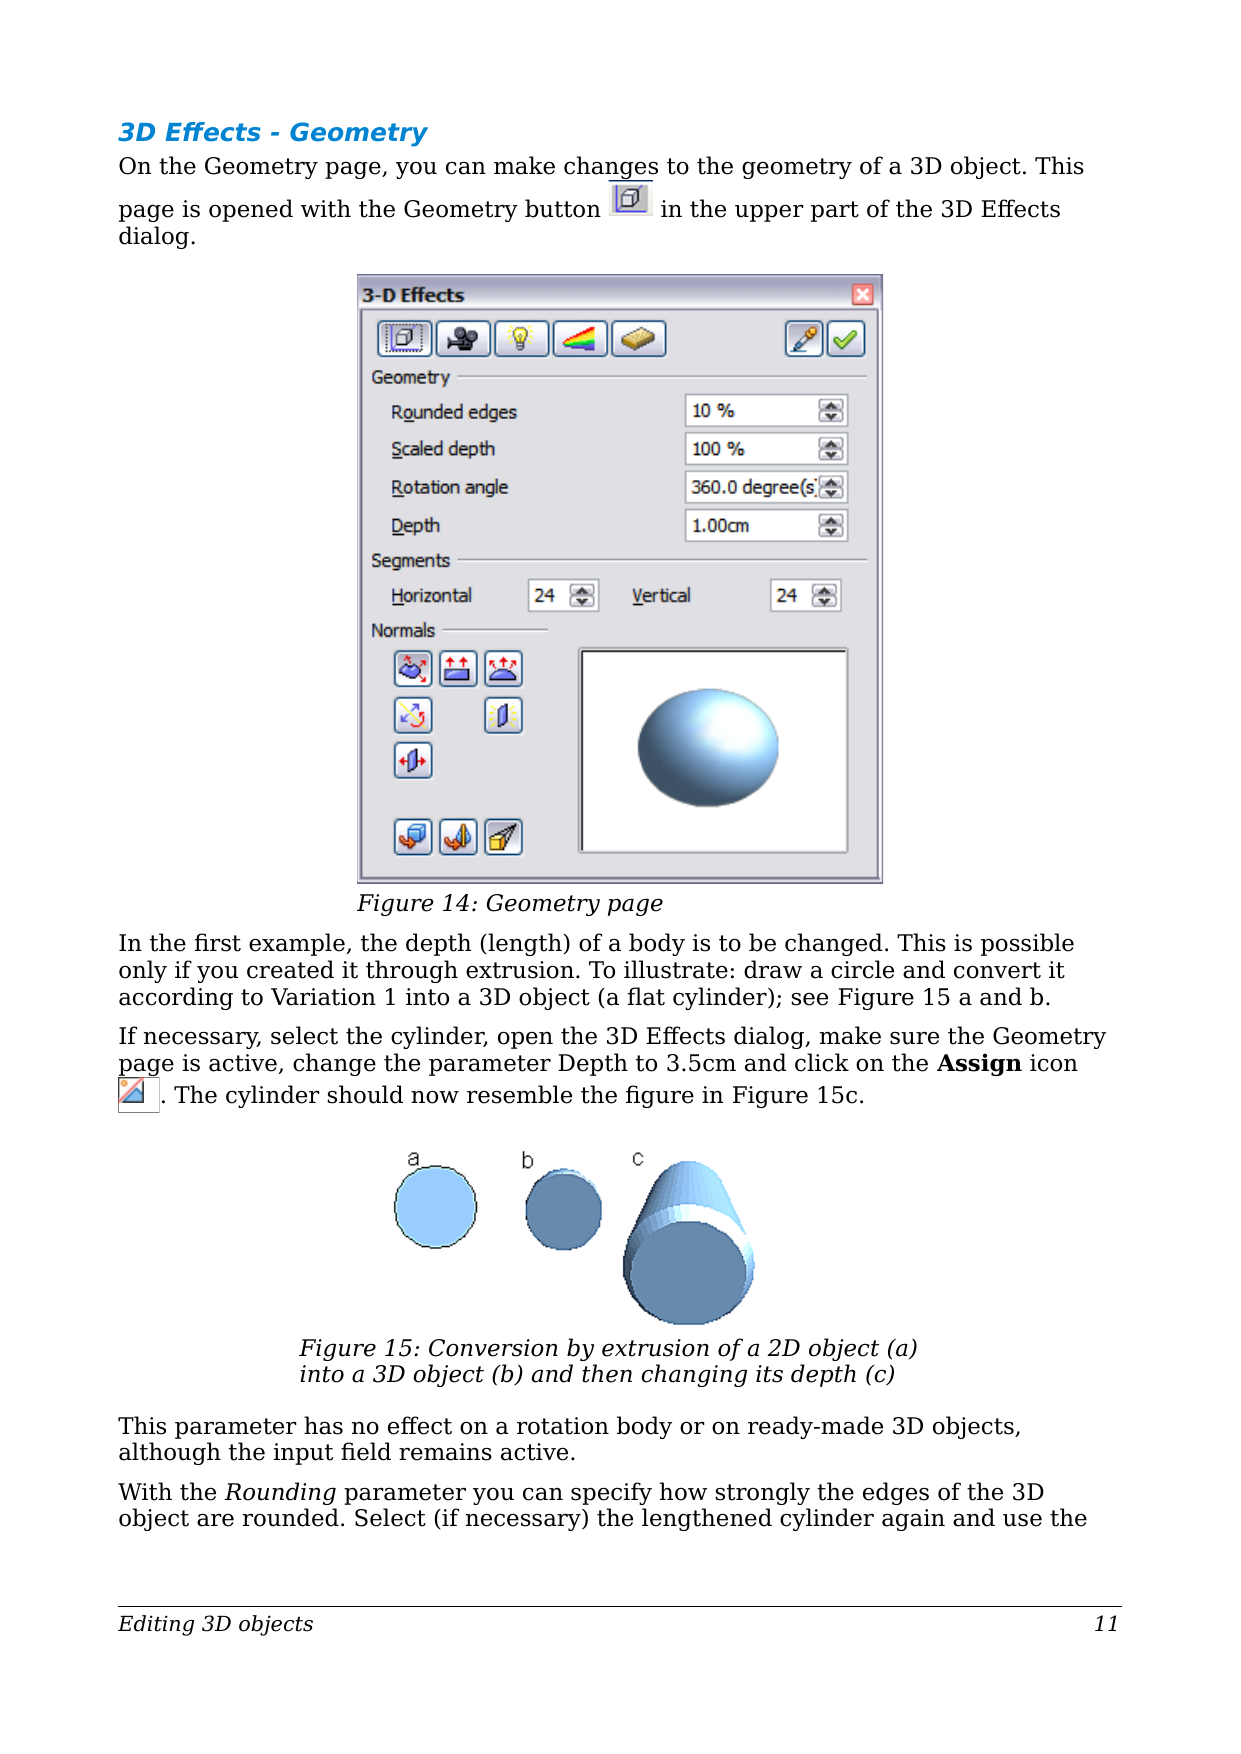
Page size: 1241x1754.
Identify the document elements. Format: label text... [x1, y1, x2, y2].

text This parameter has no effect on a rotation body or on ready-made 3D objects, although the input field remains active. [118, 1413, 1122, 1466]
text On the Geometry page, you can make changes to the geometry of a 3D object. This page is opened with the Geometry button in the upper part of the 3D Effects dialog. [118, 153, 1122, 249]
text If necessary, select the cylinder, open the 3D Effects dialog, make sure the Geometry page is active, change the parameter Depth to 3.5cm and click on the Assign icon . The cylinder should now resemble the figure in Figure 15c. [118, 1023, 1122, 1113]
subtitle 3D Effects - Geometry [118, 118, 1122, 147]
picture [380, 1137, 765, 1335]
text Figure 15: Conversion by extrusion of a 2D object (a) into a 3D object (b) and then changing its depth (c) [299, 1138, 941, 1388]
picture [608, 180, 653, 216]
text In the first example, the depth (length) of a body is to be changed. This is possible only if you created it through extrusion. To illustrate: draw a circle and convert it according to Variation 1 into a 3D object (a flat cylinder); see Figure 15 a and b. [118, 930, 1122, 1010]
text Figure 14: Geometry page [357, 891, 883, 917]
picture [357, 274, 884, 884]
text With the Rounding parameter you can specify how strongly the edges of the 3D object are rounded. Select (if necessary) the lengthened cylinder again and use the [118, 1479, 1122, 1532]
